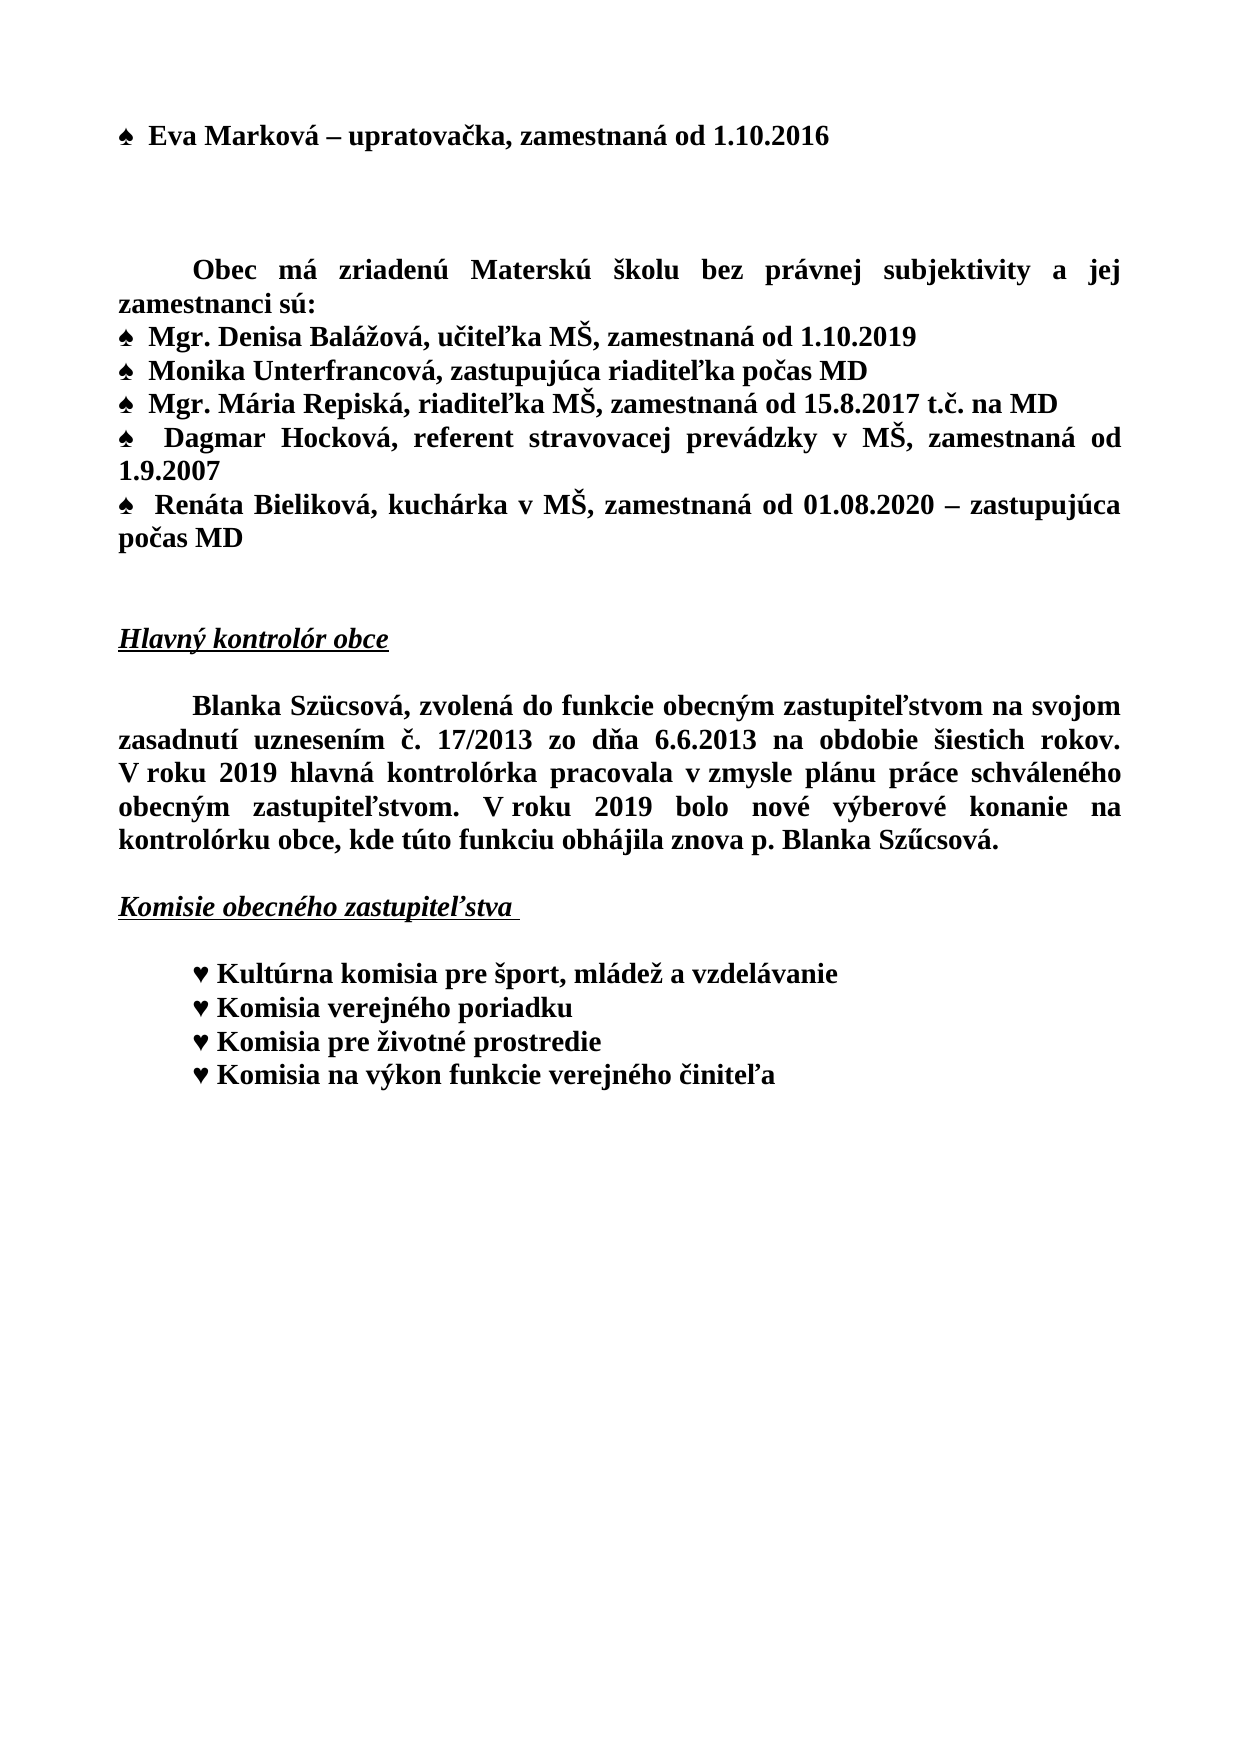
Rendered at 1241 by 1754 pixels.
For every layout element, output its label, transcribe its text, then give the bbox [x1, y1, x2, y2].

text ♥ Komisia na výkon funkcie verejného činiteľa [118, 1057, 1122, 1091]
text Hlavný kontrolór obce [118, 621, 1122, 655]
text Komisie obecného zastupiteľstva [118, 889, 1122, 923]
text Blanka Szücsová, zvolená do funkcie obecným zastupiteľstvom na svojom zasadnutí uznesením č. 17/2013 zo dňa 6.6.2013 na obdobie šiestich rokov. V roku 2019 hlavná kontrolórka pracovala v zmysle plánu práce schváleného obecným zastupiteľstvom. V roku 2019 bolo nové výberové konanie na kontrolórku obce, kde túto funkciu obhájila znova p. Blanka Szűcsová. [118, 688, 1122, 856]
text ♠ Mgr. Denisa Balážová, učiteľka MŠ, zamestnaná od 1.10.2019 [118, 319, 1122, 353]
text ♥ Kultúrna komisia pre šport, mládež a vzdelávanie [118, 957, 1122, 990]
text ♠ Eva Marková – upratovačka, zamestnaná od 1.10.2016 [118, 118, 1122, 152]
text ♠ Monika Unterfrancová, zastupujúca riaditeľka počas MD [118, 353, 1122, 386]
text Obec má zriadenú Materskú školu bez právnej subjektivity a jej zamestnanci sú: [118, 252, 1122, 319]
text ♠ Mgr. Mária Repiská, riaditeľka MŠ, zamestnaná od 15.8.2017 t.č. na MD [118, 386, 1122, 420]
text ♠ Renáta Bieliková, kuchárka v MŠ, zamestnaná od 01.08.2020 – zastupujúca počas MD [118, 487, 1122, 554]
text ♥ Komisia verejného poriadku [118, 990, 1122, 1024]
text ♥ Komisia pre životné prostredie [118, 1024, 1122, 1057]
text ♠ Dagmar Hocková, referent stravovacej prevádzky v MŠ, zamestnaná od 1.9.2007 [118, 420, 1122, 487]
